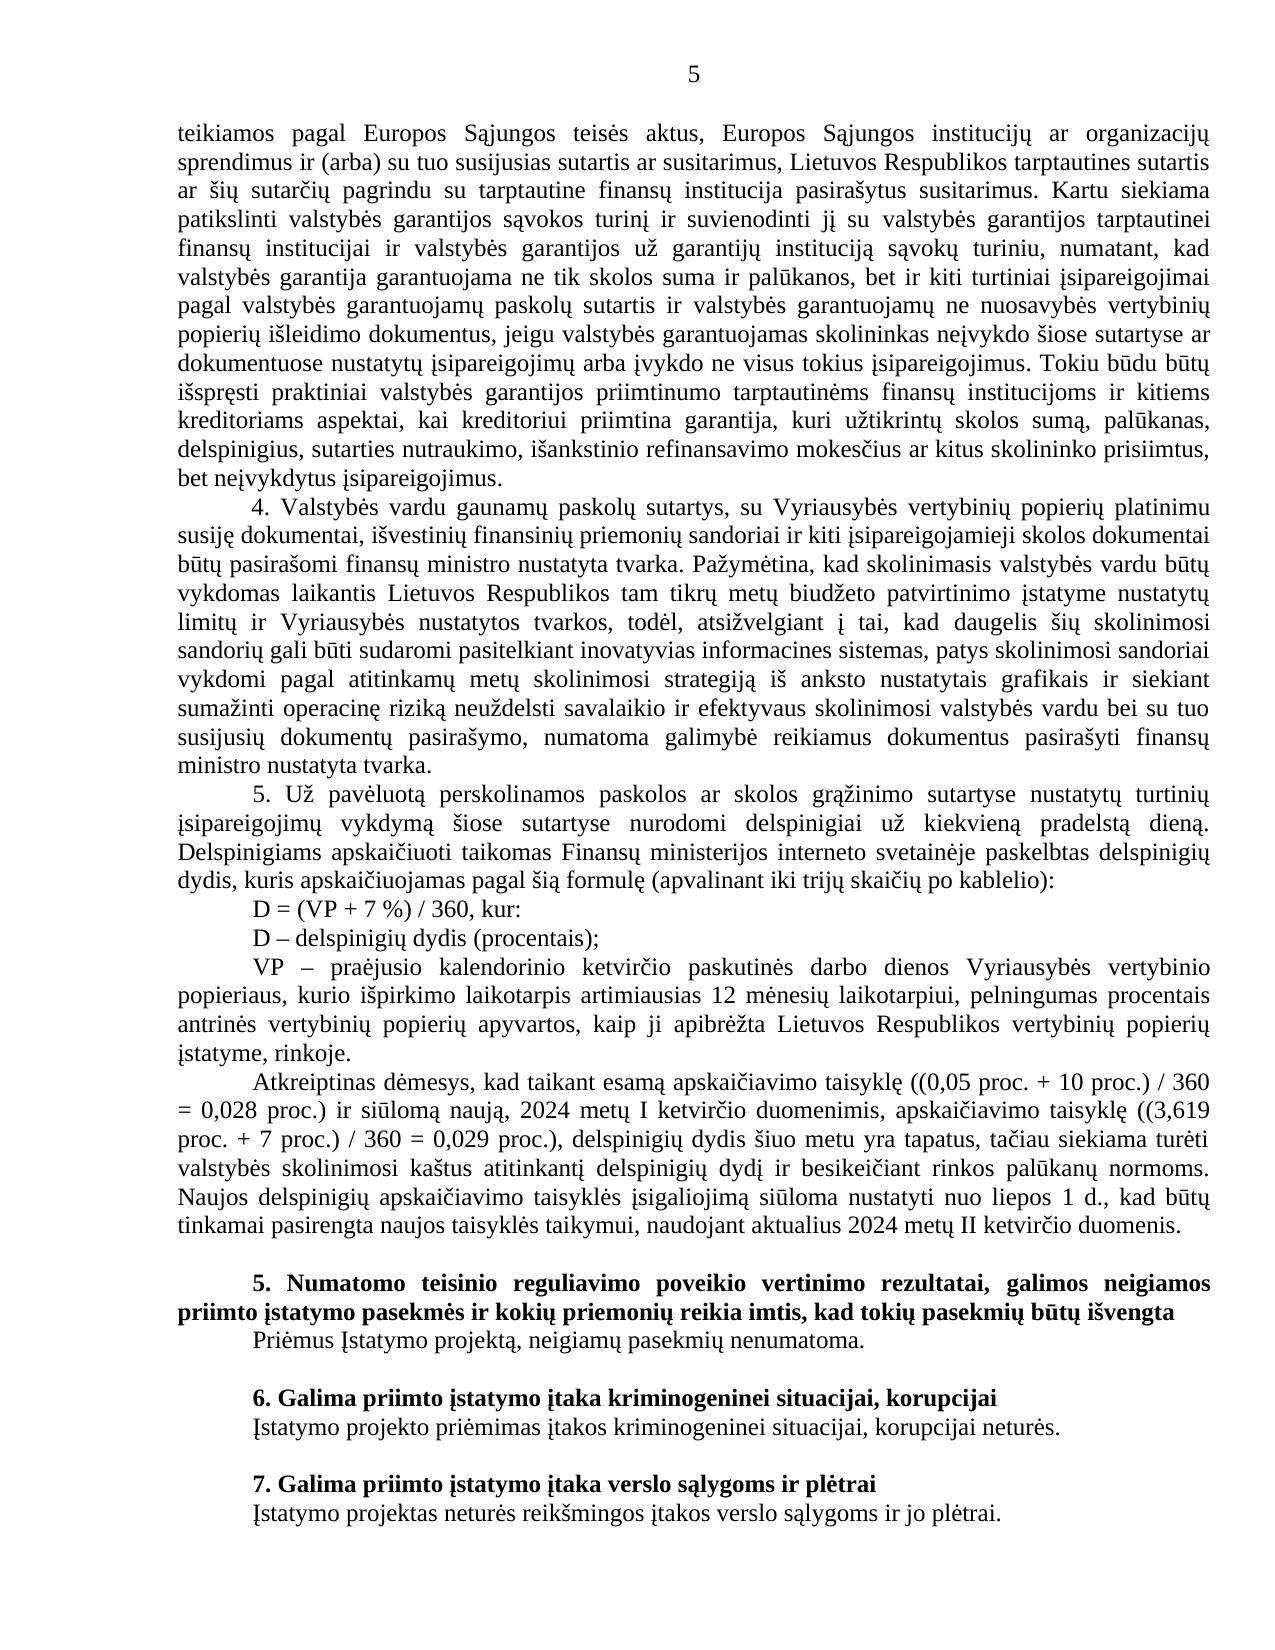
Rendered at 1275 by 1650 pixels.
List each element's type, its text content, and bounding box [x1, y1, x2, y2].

text VP – praėjusio kalendorinio ketvirčio paskutinės darbo dienos Vyriausybės vertybinio popieriaus, kurio išpirkimo laikotarpis artimiausias 12 mėnesių laikotarpiui, pelningumas procentais antrinės vertybinių popierių apyvartos, kaip ji apibrėžta Lietuvos Respublikos vertybinių popierių įstatyme, rinkoje. [177, 952, 1211, 1067]
text 5. Numatomo teisinio reguliavimo poveikio vertinimo rezultatai, galimos neigiamos priimto įstatymo pasekmės ir kokių priemonių reikia imtis, kad tokių pasekmių būtų išvengta [177, 1268, 1211, 1326]
text teikiamos pagal Europos Sąjungos teisės aktus, Europos Sąjungos institucijų ar organizacijų sprendimus ir (arba) su tuo susijusias sutartis ar susitarimus, Lietuvos Respublikos tarptautines sutartis ar šių sutarčių pagrindu su tarptautine finansų institucija pasirašytus susitarimus. Kartu siekiama patikslinti valstybės garantijos sąvokos turinį ir suvienodinti jį su valstybės garantijos tarptautinei finansų institucijai ir valstybės garantijos už garantijų instituciją sąvokų turiniu, numatant, kad valstybės garantija garantuojama ne tik skolos suma ir palūkanos, bet ir kiti turtiniai įsipareigojimai pagal valstybės garantuojamų paskolų sutartis ir valstybės garantuojamų ne nuosavybės vertybinių popierių išleidimo dokumentus, jeigu valstybės garantuojamas skolininkas neįvykdo šiose sutartyse ar dokumentuose nustatytų įsipareigojimų arba įvykdo ne visus tokius įsipareigojimus. Tokiu būdu būtų išspręsti praktiniai valstybės garantijos priimtinumo tarptautinėms finansų institucijoms ir kitiems kreditoriams aspektai, kai kreditoriui priimtina garantija, kuri užtikrintų skolos sumą, palūkanas, delspinigius, sutarties nutraukimo, išankstinio refinansavimo mokesčius ar kitus skolininko prisiimtus, bet neįvykdytus įsipareigojimus. [177, 118, 1211, 492]
text D – delspinigių dydis (procentais); [177, 923, 1211, 952]
text 6. Galima priimto įstatymo įtaka kriminogeninei situacijai, korupcijai [177, 1383, 1211, 1412]
text 5. Už pavėluotą perskolinamos paskolos ar skolos grąžinimo sutartyse nustatytų turtinių įsipareigojimų vykdymą šiose sutartyse nurodomi delspinigiai už kiekvieną pradelstą dieną. Delspinigiams apskaičiuoti taikomas Finansų ministerijos interneto svetainėje paskelbtas delspinigių dydis, kuris apskaičiuojamas pagal šią formulę (apvalinant iki trijų skaičių po kablelio): [177, 779, 1211, 894]
text 7. Galima priimto įstatymo įtaka verslo sąlygoms ir plėtrai [177, 1469, 1211, 1498]
text Įstatymo projekto priėmimas įtakos kriminogeninei situacijai, korupcijai neturės. [177, 1412, 1211, 1441]
text Priėmus Įstatymo projektą, neigiamų pasekmių nenumatoma. [177, 1326, 1211, 1354]
text Įstatymo projektas neturės reikšmingos įtakos verslo sąlygoms ir jo plėtrai. [177, 1498, 1211, 1527]
text Atkreiptinas dėmesys, kad taikant esamą apskaičiavimo taisyklę ((0,05 proc. + 10 proc.) / 360 = 0,028 proc.) ir siūlomą naują, 2024 metų I ketvirčio duomenimis, apskaičiavimo taisyklę ((3,619 proc. + 7 proc.) / 360 = 0,029 proc.), delspinigių dydis šiuo metu yra tapatus, tačiau siekiama turėti valstybės skolinimosi kaštus atitinkantį delspinigių dydį ir besikeičiant rinkos palūkanų normoms. Naujos delspinigių apskaičiavimo taisyklės įsigaliojimą siūloma nustatyti nuo liepos 1 d., kad būtų tinkamai pasirengta naujos taisyklės taikymui, naudojant aktualius 2024 metų II ketvirčio duomenis. [177, 1067, 1211, 1239]
text D = (VP + 7 %) / 360, kur: [177, 894, 1211, 923]
text 4. Valstybės vardu gaunamų paskolų sutartys, su Vyriausybės vertybinių popierių platinimu susiję dokumentai, išvestinių finansinių priemonių sandoriai ir kiti įsipareigojamieji skolos dokumentai būtų pasirašomi finansų ministro nustatyta tvarka. Pažymėtina, kad skolinimasis valstybės vardu būtų vykdomas laikantis Lietuvos Respublikos tam tikrų metų biudžeto patvirtinimo įstatyme nustatytų limitų ir Vyriausybės nustatytos tvarkos, todėl, atsižvelgiant į tai, kad daugelis šių skolinimosi sandorių gali būti sudaromi pasitelkiant inovatyvias informacines sistemas, patys skolinimosi sandoriai vykdomi pagal atitinkamų metų skolinimosi strategiją iš anksto nustatytais grafikais ir siekiant sumažinti operacinę riziką neuždelsti savalaikio ir efektyvaus skolinimosi valstybės vardu bei su tuo susijusių dokumentų pasirašymo, numatoma galimybė reikiamus dokumentus pasirašyti finansų ministro nustatyta tvarka. [177, 492, 1211, 779]
